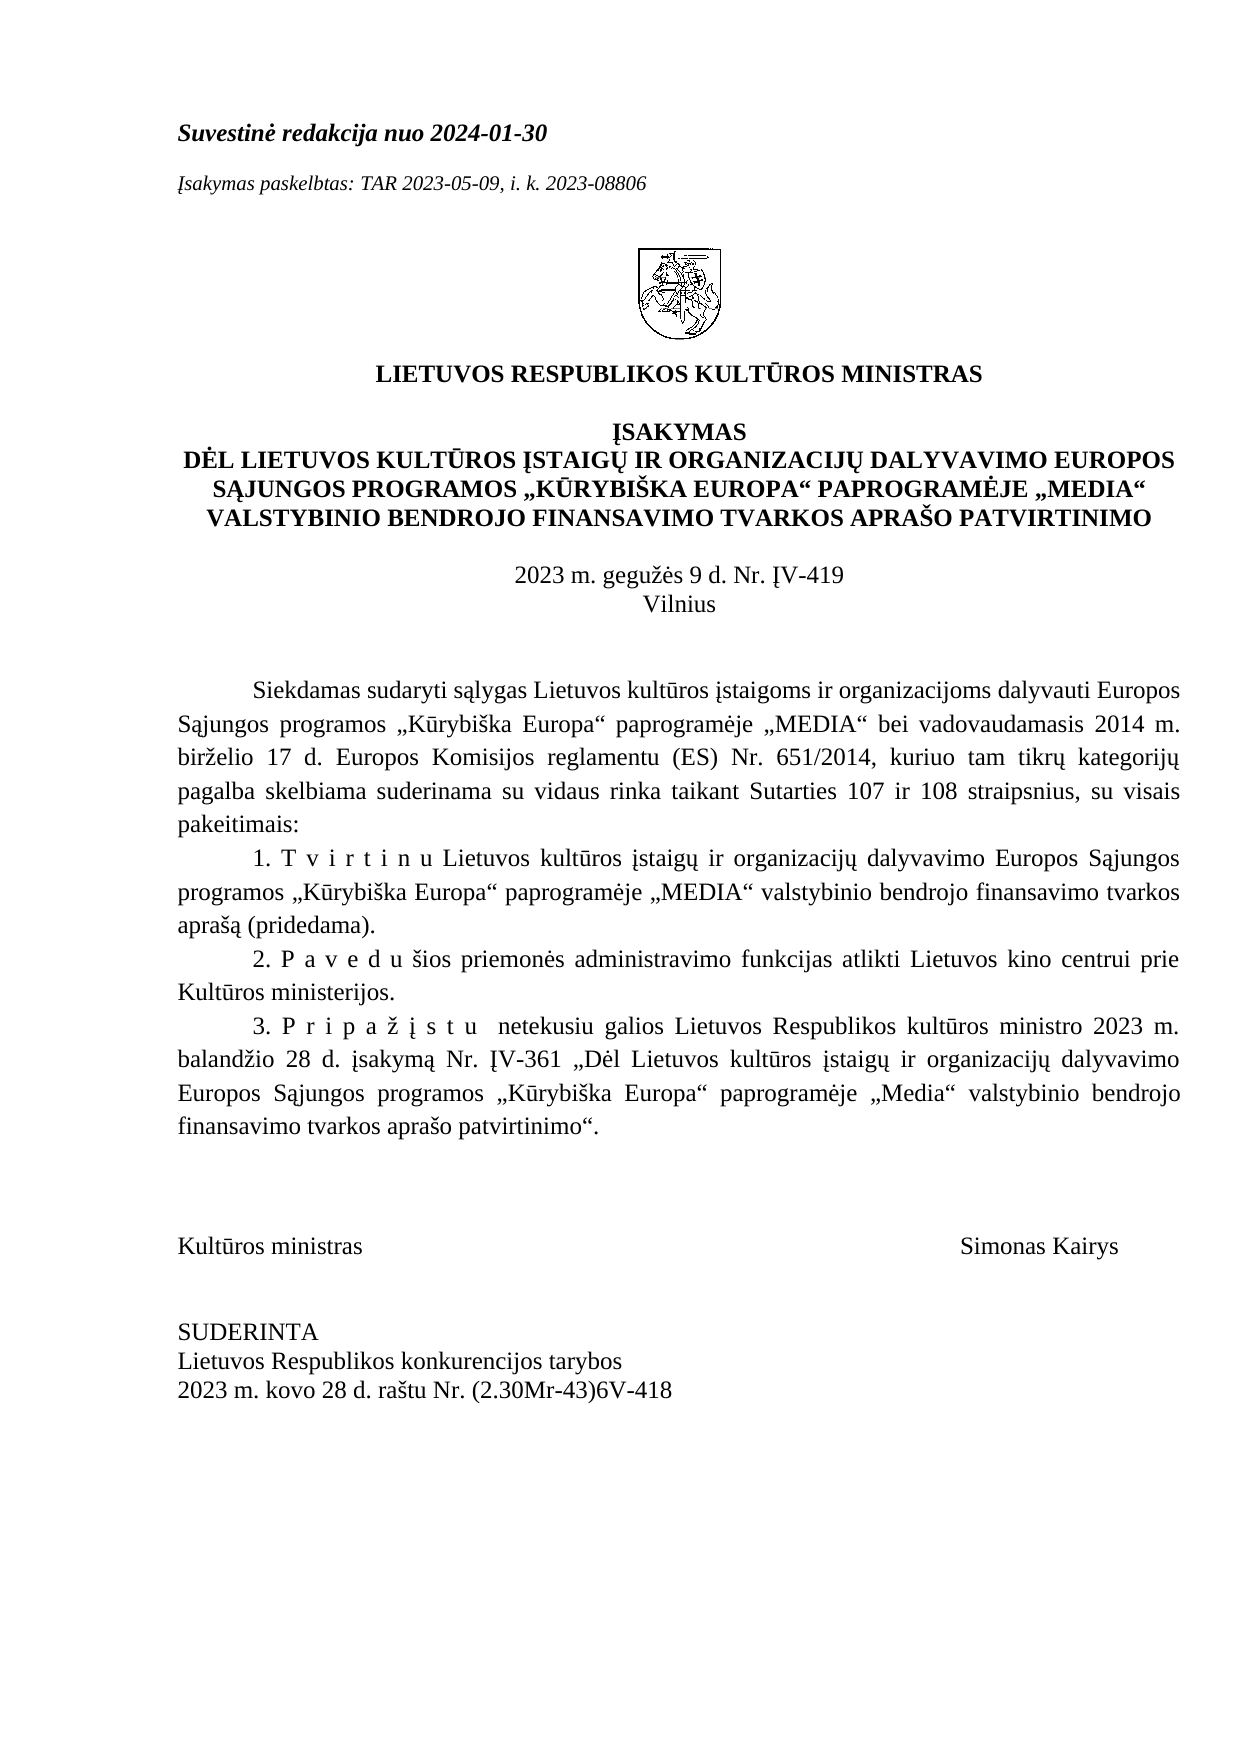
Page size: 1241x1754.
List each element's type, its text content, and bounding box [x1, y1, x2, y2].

text 1. T v i r t i n u Lietuvos kultūros įstaigų ir organizacijų dalyvavimo Europos Sąjungos programos „Kūrybiška Europa“ paprogramėje „MEDIA“ valstybinio bendrojo finansavimo tvarkos aprašą (pridedama). [177, 843, 1181, 939]
text SUDERINTA [177, 1317, 1181, 1346]
text 2023 m. gegužės 9 d. Nr. ĮV-419 [177, 560, 1181, 589]
text Vilnius [177, 589, 1181, 618]
text Įsakymas paskelbtas: TAR 2023-05-09, i. k. 2023-08806 [177, 171, 1181, 195]
text Suvestinė redakcija nuo 2024-01-30 [177, 118, 1181, 147]
text 3. P r i p a ž į s t u netekusiu galios Lietuvos Respublikos kultūros ministro 2023 m. balandžio 28 d. įsakymą Nr. ĮV-361 „Dėl Lietuvos kultūros įstaigų ir organizacijų dalyvavimo Europos Sąjungos programos „Kūrybiška Europa“ paprogramėje „Media“ valstybinio bendrojo finansavimo tvarkos aprašo patvirtinimo“. [177, 1011, 1181, 1140]
text Kultūros ministras Simonas Kairys [177, 1231, 1181, 1260]
text DĖL LIETUVOS KULTŪROS ĮSTAIGŲ IR ORGANIZACIJŲ DALYVAVIMO EUROPOS SĄJUNGOS PROGRAMOS „KŪRYBIŠKA EUROPA“ PAPROGRAMĖJE „MEDIA“ VALSTYBINIO BENDROJO FINANSAVIMO TVARKOS APRAŠO PATVIRTINIMO [177, 445, 1181, 532]
text 2023 m. kovo 28 d. raštu Nr. (2.30Mr-43)6V-418 [177, 1375, 1181, 1404]
text LIETUVOS RESPUBLIKOS KULTŪROS MINISTRAS [177, 359, 1181, 388]
text 2. P a v e d u šios priemonės administravimo funkcijas atlikti Lietuvos kino centrui prie Kultūros ministerijos. [177, 944, 1181, 1006]
text Lietuvos Respublikos konkurencijos tarybos [177, 1346, 1181, 1375]
text ĮSAKYMAS [177, 417, 1181, 445]
text Siekdamas sudaryti sąlygas Lietuvos kultūros įstaigoms ir organizacijoms dalyvauti Europos Sąjungos programos „Kūrybiška Europa“ paprogramėje „MEDIA“ bei vadovaudamasis 2014 m. birželio 17 d. Europos Komisijos reglamentu (ES) Nr. 651/2014, kuriuo tam tikrų kategorijų pagalba skelbiama suderinama su vidaus rinka taikant Sutarties 107 ir 108 straipsnius, su visais pakeitimais: [177, 675, 1181, 838]
